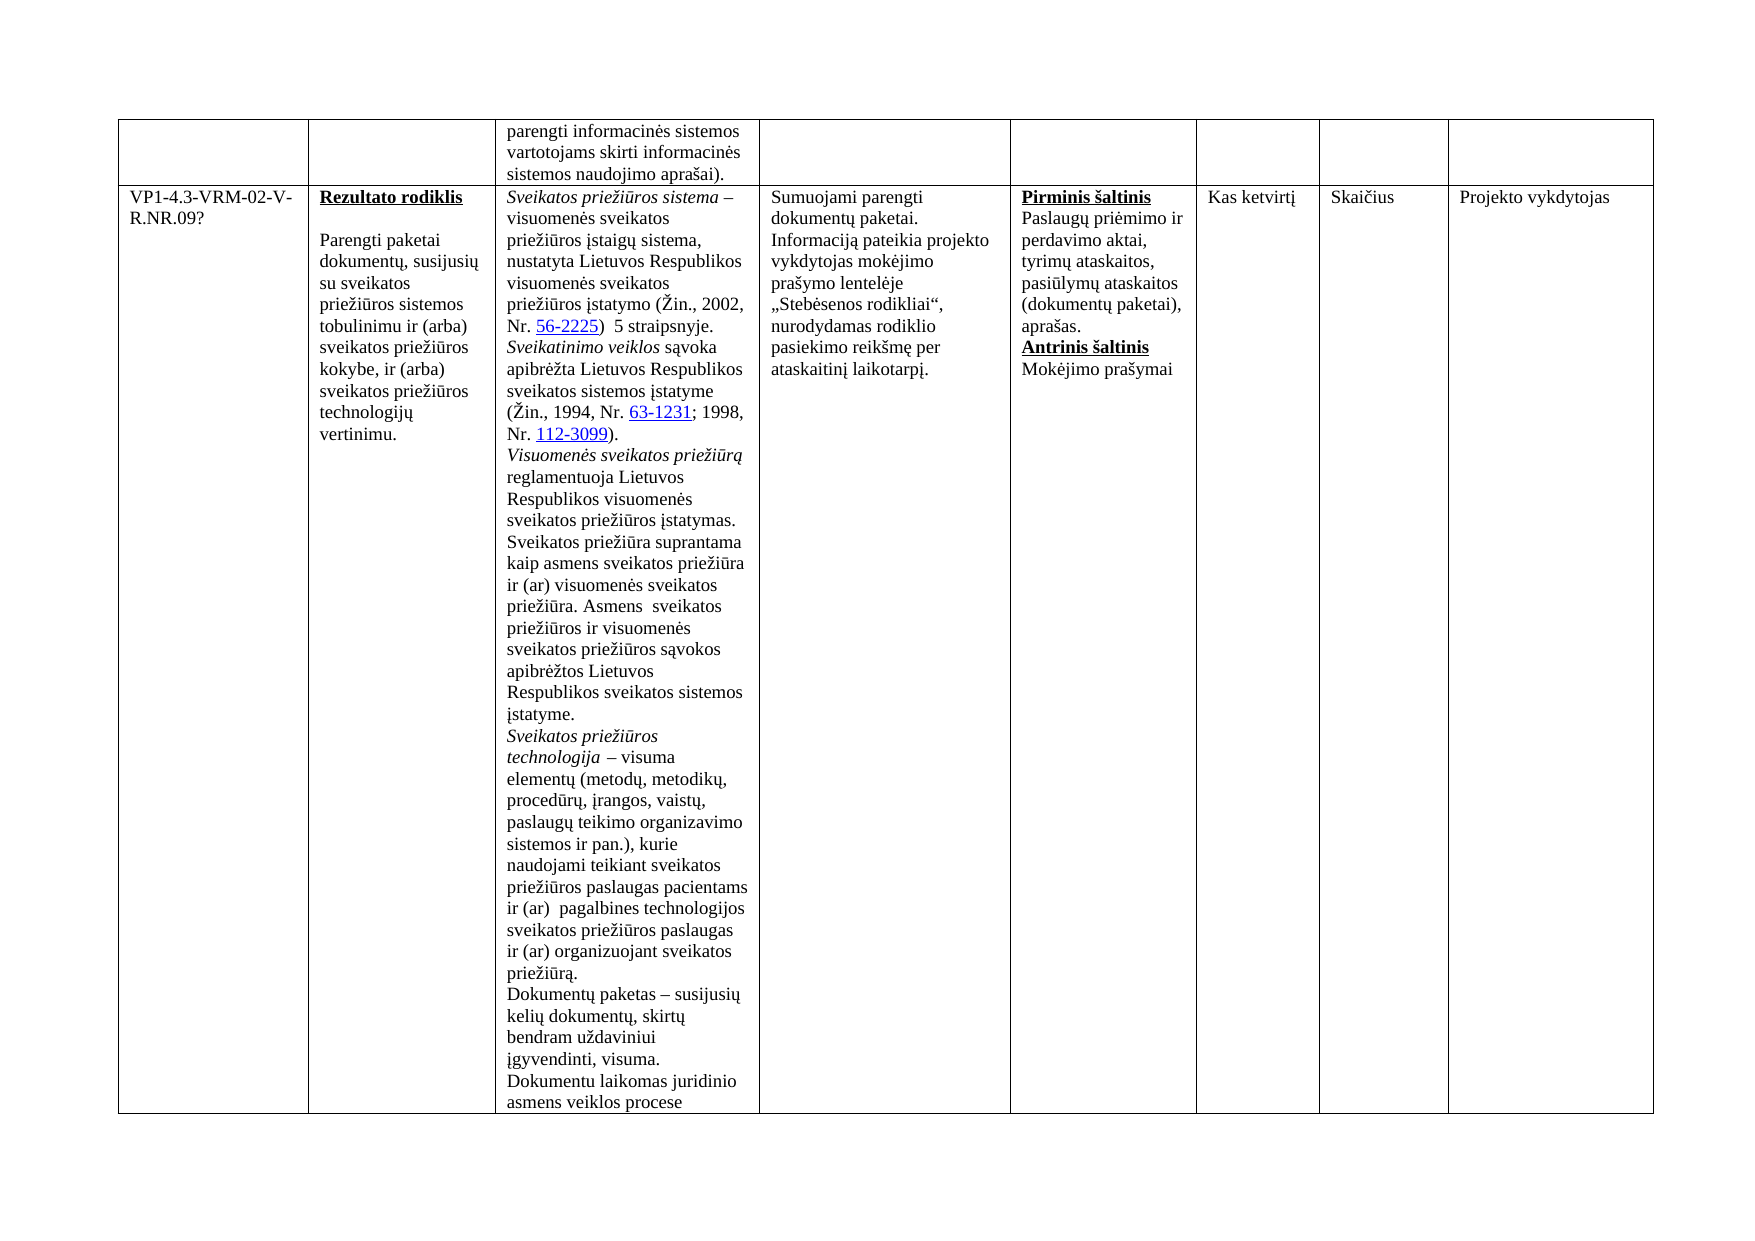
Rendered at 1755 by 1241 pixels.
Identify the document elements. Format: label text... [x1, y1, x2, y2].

table_cell VP1-4.3-VRM-02-V-R.NR.09? [119, 186, 308, 1113]
table_cell [309, 120, 495, 184]
table_cell [1449, 120, 1653, 184]
table_cell [1011, 120, 1196, 184]
table_cell Kas ketvirtį [1197, 186, 1319, 1113]
table_cell Skaičius [1320, 186, 1448, 1113]
table_cell Projekto vykdytojas [1449, 186, 1653, 1113]
table_cell Pirminis šaltinis Paslaugų priėmimo ir perdavimo aktai, tyrimų ataskaitos, pasiūlymų ataskaitos (dokumentų paketai), aprašas. Antrinis šaltinis Mokėjimo prašymai [1011, 186, 1196, 1113]
table_cell [1320, 120, 1448, 184]
table_cell [760, 120, 1010, 184]
table_cell Sveikatos priežiūros sistema – visuomenės sveikatos priežiūros įstaigų sistema, nustatyta Lietuvos Respublikos visuomenės sveikatos priežiūros įstatymo (Žin., 2002, Nr. 56-2225) 5 straipsnyje. Sveikatinimo veiklos sąvoka apibrėžta Lietuvos Respublikos sveikatos sistemos įstatyme (Žin., 1994, Nr. 63-1231; 1998, Nr. 112-3099). Visuomenės sveikatos priežiūrą reglamentuoja Lietuvos Respublikos visuomenės sveikatos priežiūros įstatymas. Sveikatos priežiūra suprantama kaip asmens sveikatos priežiūra ir (ar) visuomenės sveikatos priežiūra. Asmens sveikatos priežiūros ir visuomenės sveikatos priežiūros sąvokos apibrėžtos Lietuvos Respublikos sveikatos sistemos įstatyme. Sveikatos priežiūros technologija – visuma elementų (metodų, metodikų, procedūrų, įrangos, vaistų, paslaugų teikimo organizavimo sistemos ir pan.), kurie naudojami teikiant sveikatos priežiūros paslaugas pacientams ir (ar) pagalbines technologijos sveikatos priežiūros paslaugas ir (ar) organizuojant sveikatos priežiūrą. Dokumentų paketas – susijusių kelių dokumentų, skirtų bendram uždaviniui įgyvendinti, visuma. Dokumentu laikomas juridinio asmens veiklos procese [496, 186, 759, 1113]
table_cell [119, 120, 308, 184]
table_cell Sumuojami parengti dokumentų paketai. Informaciją pateikia projekto vykdytojas mokėjimo prašymo lentelėje „Stebėsenos rodikliai“, nurodydamas rodiklio pasiekimo reikšmę per ataskaitinį laikotarpį. [760, 186, 1010, 1113]
table_cell [1197, 120, 1319, 184]
table_cell Rezultato rodiklis Parengti paketai dokumentų, susijusių su sveikatos priežiūros sistemos tobulinimu ir (arba) sveikatos priežiūros kokybe, ir (arba) sveikatos priežiūros technologijų vertinimu. [309, 186, 495, 1113]
table_cell parengti informacinės sistemos vartotojams skirti informacinės sistemos naudojimo aprašai). [496, 120, 759, 184]
